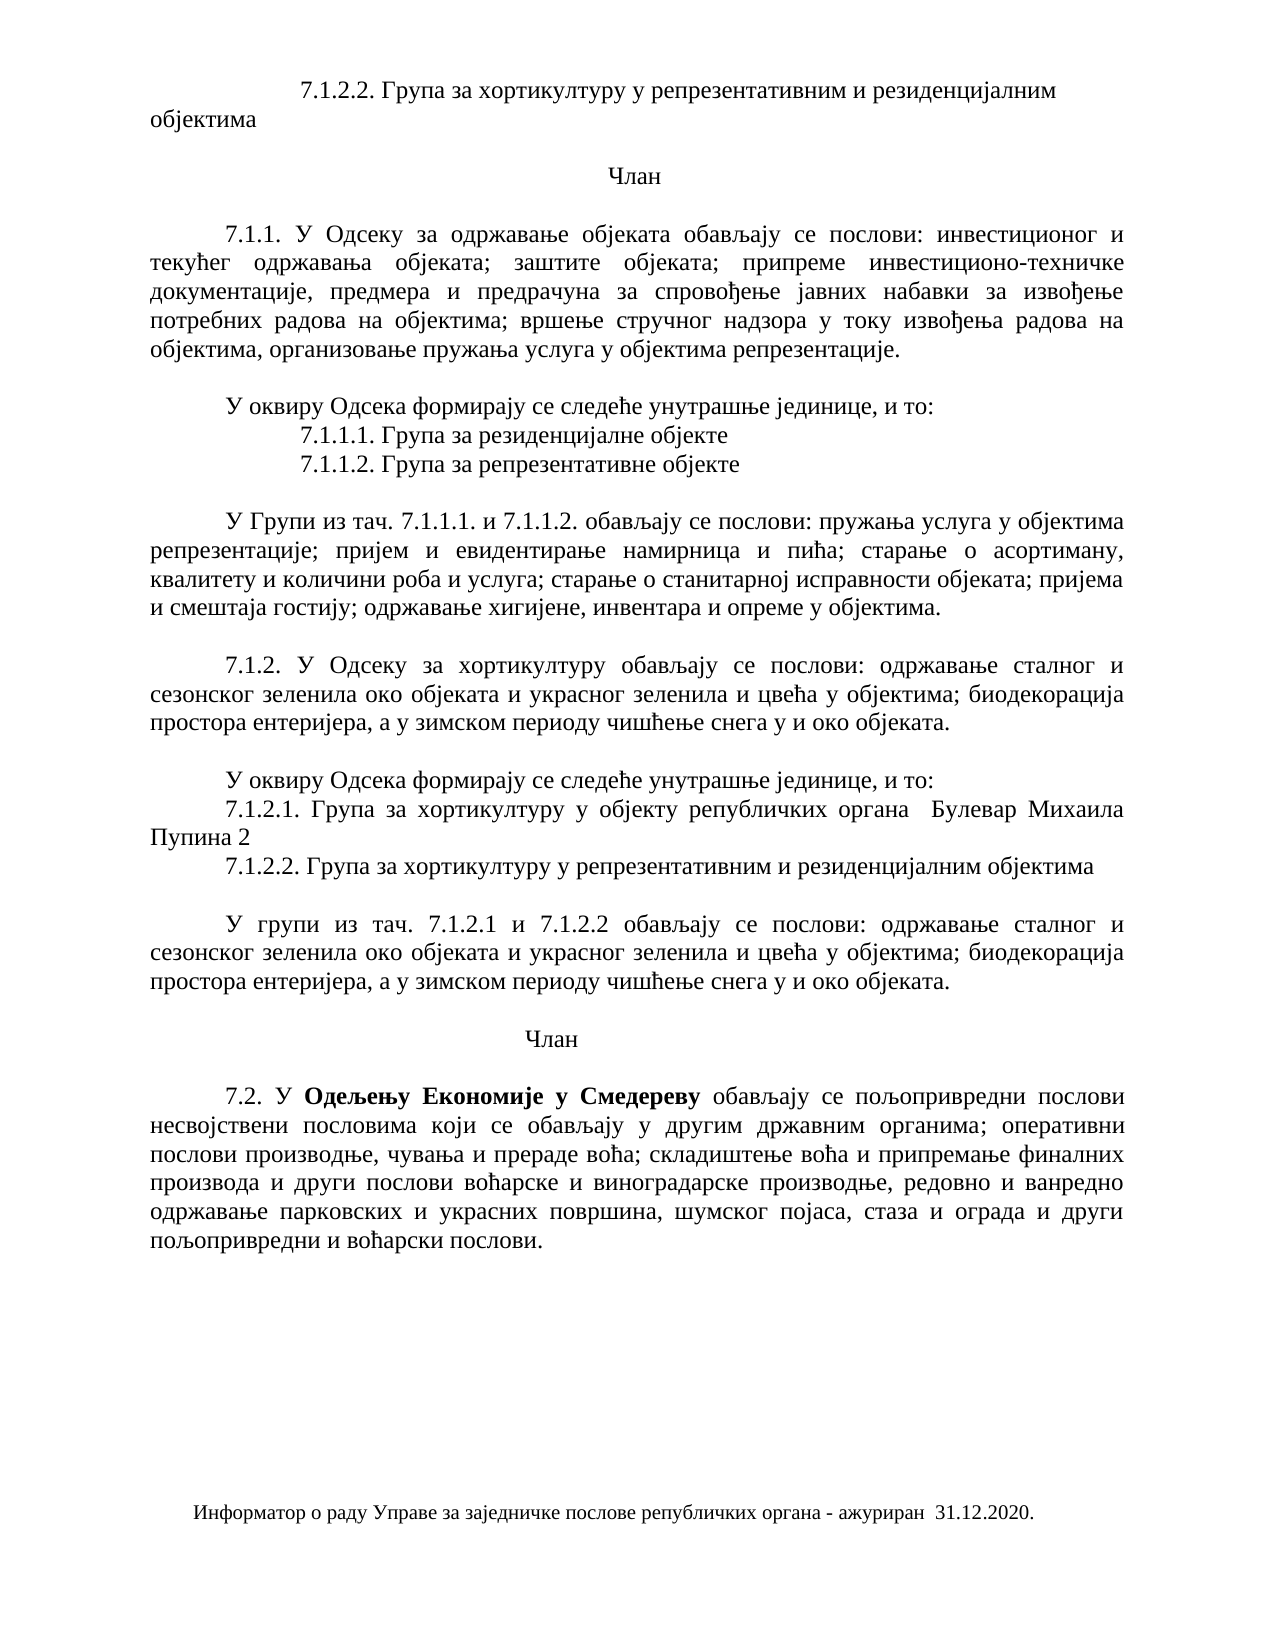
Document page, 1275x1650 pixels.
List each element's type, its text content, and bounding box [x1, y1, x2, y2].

text 7.1.2.2. Група за хортикултуру у репрезентативним и резиденцијалним објектима [150, 851, 1125, 880]
text 7.1.1. У Одсеку за одржавање објеката обављају се послови: инвестиционог и текућег одржавања објеката; заштите објеката; припреме инвестиционо-техничке документације, предмера и предрачуна за спровођење јавних набавки за извођење потребних радова на објектима; вршење стручног надзора у току извођења радова на објектима, организовање пружања услуга у објектима репрезентације. [150, 219, 1125, 362]
text У групи из тач. 7.1.2.1 и 7.1.2.2 обављају се послови: одржавање сталног и сезонског зеленила око објеката и украсног зеленила и цвећа у објектима; биодекорација простора ентеријера, а у зимском периоду чишћење снега у и око објеката. [150, 909, 1125, 995]
text 7.1.2.1. Група за хортикултуру у објекту републичких органа Булевар Михаила Пупина 2 [150, 794, 1125, 851]
text 7.1.2.2. Група за хортикултуру у репрезентативним и резиденцијалним објектима [150, 75, 1125, 132]
text У Групи из тач. 7.1.1.1. и 7.1.1.2. обављају се послови: пружања услуга у објектима репрезентације; пријем и евидентирање намирница и пића; старање о асортиману, квалитету и количини роба и услуга; старање о станитарној исправности објеката; пријема и смештаја гостију; одржавање хигијене, инвентара и опреме у објектима. [150, 506, 1125, 621]
text 7.1.1.2. Група за репрезентативне објекте [150, 449, 1125, 477]
text 7.1.1.1. Група за резиденцијалне објекте [150, 420, 1125, 449]
text У оквиру Одсека формирају се следеће унутрашње јединице, и то: [150, 391, 1125, 420]
text Члан [150, 161, 1125, 190]
text Члан [150, 1024, 1125, 1052]
text 7.1.2. У Одсеку за хортикултуру обављају се послови: одржавање сталног и сезонског зеленила око објеката и украсног зеленила и цвећа у објектима; биодекорација простора ентеријера, а у зимском периоду чишћење снега у и око објеката. [150, 650, 1125, 736]
text 7.2. У Одељењу Економије у Смедереву обављају се пољопривредни послови несвојствени пословима који се обављају у другим државним органима; оперативни послови производње, чувања и прераде воћа; складиштење воћа и припремање финалних производа и други послови воћарске и виноградарске производње, редовно и ванредно одржавање парковских и украсних површина, шумског појаса, стаза и ограда и други пољопривредни и воћарски послови. [150, 1081, 1125, 1254]
text У оквиру Одсека формирају се следеће унутрашње јединице, и то: [150, 765, 1125, 794]
